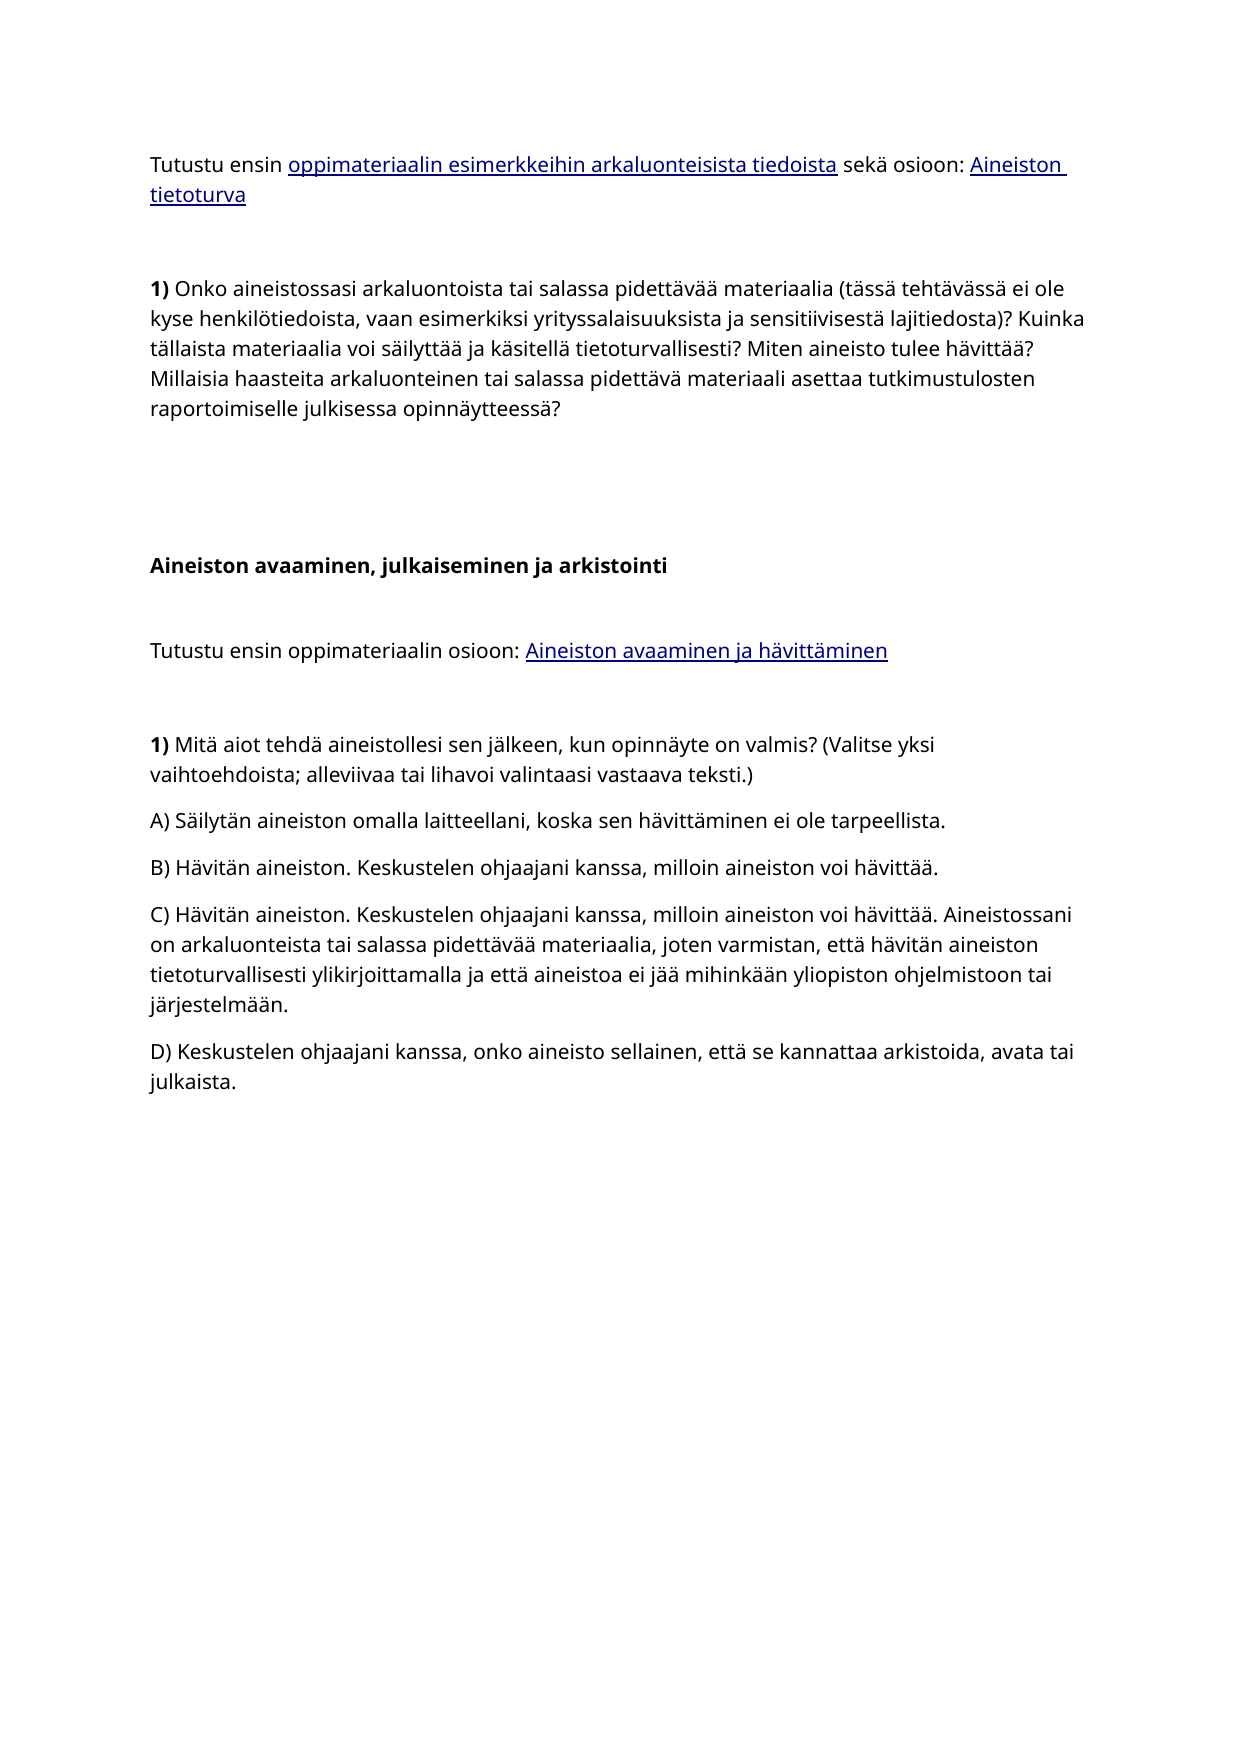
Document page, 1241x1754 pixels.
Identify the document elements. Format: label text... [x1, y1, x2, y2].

text Tutustu ensin oppimateriaalin esimerkkeihin arkaluonteisista tiedoista sekä osioon: Aineiston tietoturva [150, 150, 1090, 208]
text B) Hävitän aineiston. Keskustelen ohjaajani kanssa, milloin aineiston voi hävittää. [150, 853, 1090, 882]
text A) Säilytän aineiston omalla laitteellani, koska sen hävittäminen ei ole tarpeellista. [150, 807, 1090, 835]
text C) Hävitän aineiston. Keskustelen ohjaajani kanssa, milloin aineiston voi hävittää. Aineistossani on arkaluonteista tai salassa pidettävää materiaalia, joten varmistan, että hävitän aineiston tietoturvallisesti ylikirjoittamalla ja että aineistoa ei jää mihinkään yliopiston ohjelmistoon tai järjestelmään. [150, 900, 1090, 1019]
text 1) Onko aineistossasi arkaluontoista tai salassa pidettävää materiaalia (tässä tehtävässä ei ole kyse henkilötiedoista, vaan esimerkiksi yrityssalaisuuksista ja sensitiivisestä lajitiedosta)? Kuinka tällaista materiaalia voi säilyttää ja käsitellä tietoturvallisesti? Miten aineisto tulee hävittää? Millaisia haasteita arkaluonteinen tai salassa pidettävä materiaali asettaa tutkimustulosten raportoimiselle julkisessa opinnäytteessä? [150, 274, 1090, 422]
text 1) Mitä aiot tehdä aineistollesi sen jälkeen, kun opinnäyte on valmis? (Valitse yksi vaihtoehdoista; alleviivaa tai lihavoi valintaasi vastaava teksti.) [150, 730, 1090, 788]
subtitle Aineiston avaaminen, julkaiseminen ja arkistointi [150, 551, 1090, 579]
text D) Keskustelen ohjaajani kanssa, onko aineisto sellainen, että se kannattaa arkistoida, avata tai julkaista. [150, 1037, 1090, 1096]
text Tutustu ensin oppimateriaalin osioon: Aineiston avaaminen ja hävittäminen [150, 636, 1090, 665]
